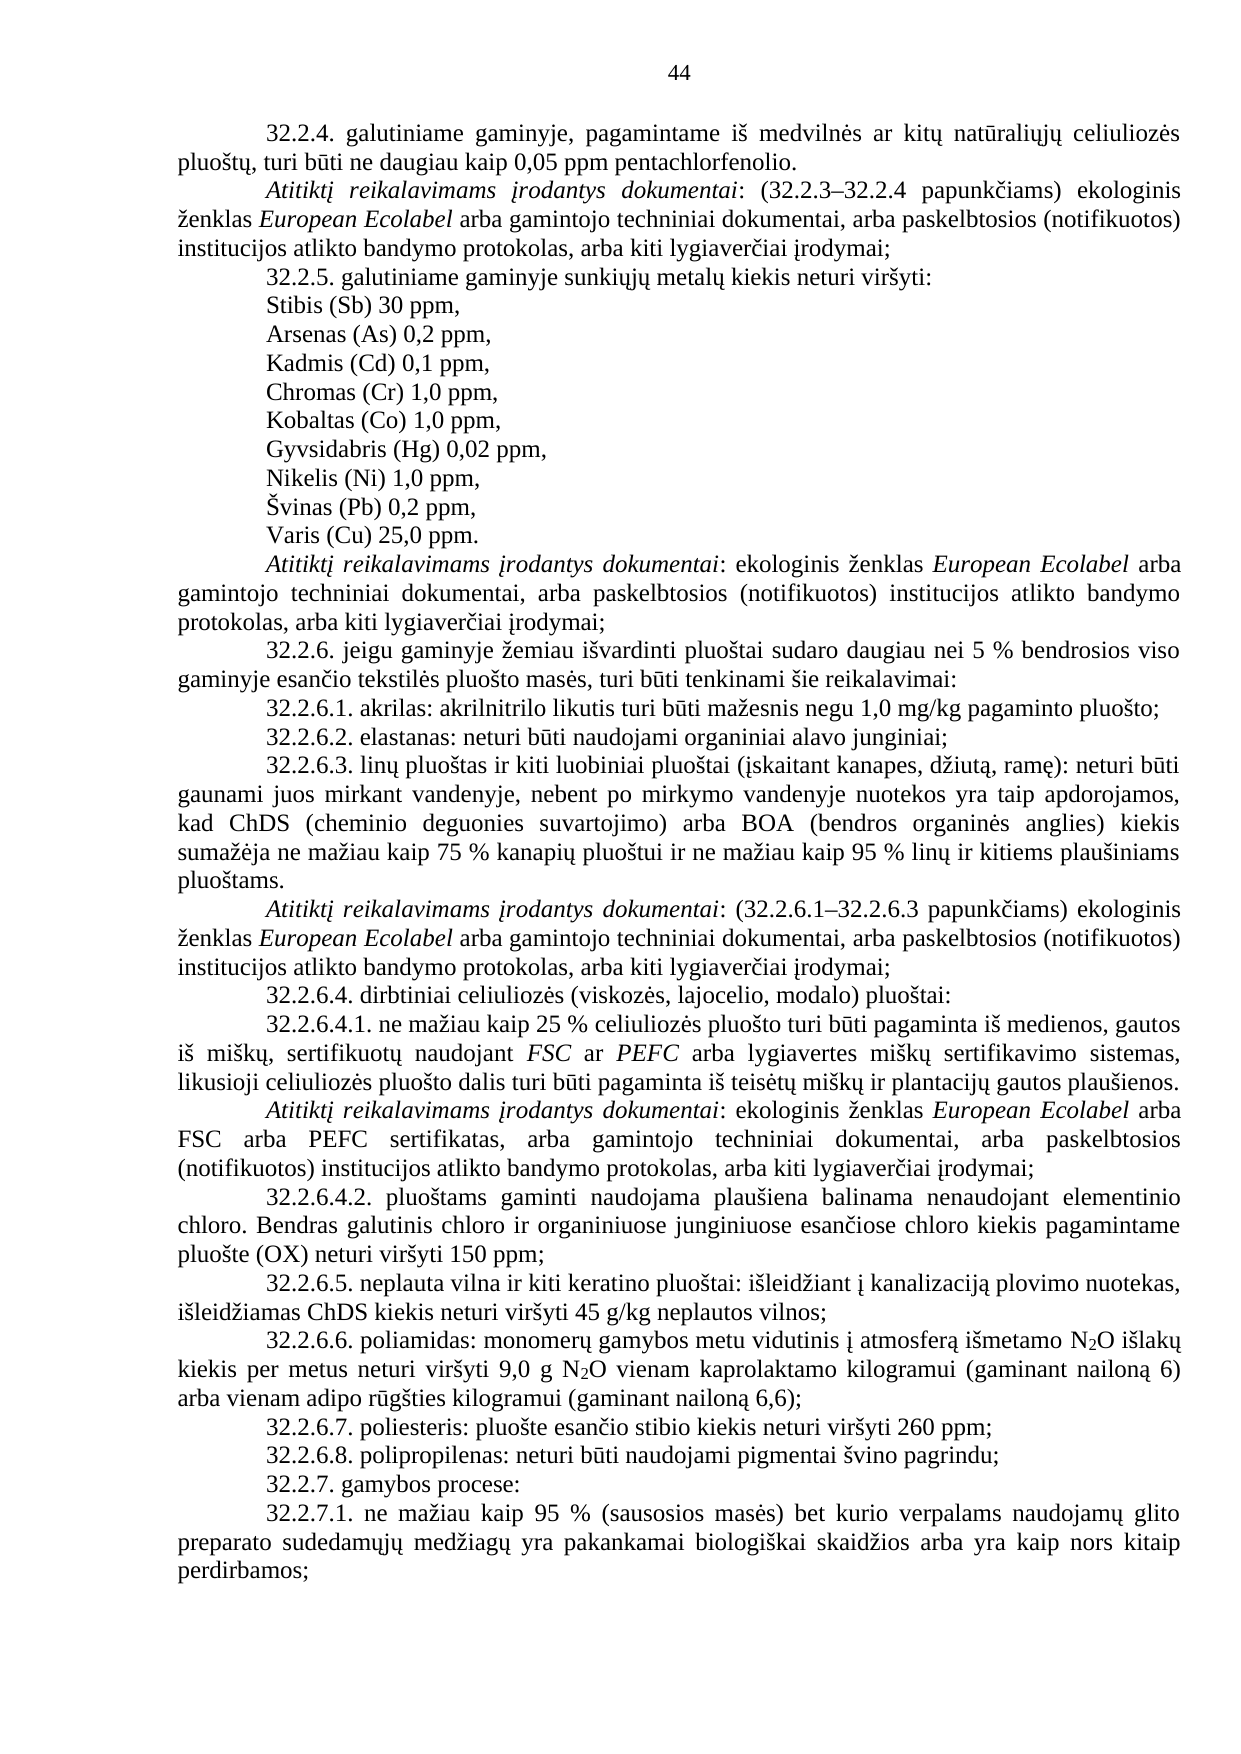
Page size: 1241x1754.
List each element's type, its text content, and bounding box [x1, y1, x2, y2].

text 32.2.6. jeigu gaminyje žemiau išvardinti pluoštai sudaro daugiau nei 5 % bendrosios viso gaminyje esančio tekstilės pluošto masės, turi būti tenkinami šie reikalavimai: [177, 636, 1181, 693]
text 32.2.7. gamybos procese: [177, 1469, 1181, 1498]
text 32.2.6.1. akrilas: akrilnitrilo likutis turi būti mažesnis negu 1,0 mg/kg pagaminto pluošto; [177, 693, 1181, 722]
text 32.2.6.2. elastanas: neturi būti naudojami organiniai alavo junginiai; [177, 722, 1181, 751]
text 32.2.7.1. ne mažiau kaip 95 % (sausosios masės) bet kurio verpalams naudojamų glito preparato sudedamųjų medžiagų yra pakankamai biologiškai skaidžios arba yra kaip nors kitaip perdirbamos; [177, 1498, 1181, 1584]
text Kadmis (Cd) 0,1 ppm, [266, 348, 1181, 377]
text 32.2.6.6. poliamidas: monomerų gamybos metu vidutinis į atmosferą išmetamo N2O išlakų kiekis per metus neturi viršyti 9,0 g N2O vienam kaprolaktamo kilogramui (gaminant nailoną 6) arba vienam adipo rūgšties kilogramui (gaminant nailoną 6,6); [177, 1326, 1181, 1412]
text Atitiktį reikalavimams įrodantys dokumentai: ekologinis ženklas European Ecolabel arba gamintojo techniniai dokumentai, arba paskelbtosios (notifikuotos) institucijos atlikto bandymo protokolas, arba kiti lygiaverčiai įrodymai; [177, 549, 1181, 636]
text Atitiktį reikalavimams įrodantys dokumentai: (32.2.3–32.2.4 papunkčiams) ekologinis ženklas European Ecolabel arba gamintojo techniniai dokumentai, arba paskelbtosios (notifikuotos) institucijos atlikto bandymo protokolas, arba kiti lygiaverčiai įrodymai; [177, 176, 1181, 262]
text Kobaltas (Co) 1,0 ppm, [266, 406, 1181, 434]
text Arsenas (As) 0,2 ppm, [266, 319, 1181, 348]
text 32.2.6.4.1. ne mažiau kaip 25 % celiuliozės pluošto turi būti pagaminta iš medienos, gautos iš miškų, sertifikuotų naudojant FSC ar PEFC arba lygiavertes miškų sertifikavimo sistemas, likusioji celiuliozės pluošto dalis turi būti pagaminta iš teisėtų miškų ir plantacijų gautos plaušienos. [177, 1009, 1181, 1096]
text 32.2.4. galutiniame gaminyje, pagamintame iš medvilnės ar kitų natūraliųjų celiuliozės pluoštų, turi būti ne daugiau kaip 0,05 ppm pentachlorfenolio. [177, 118, 1181, 176]
text Varis (Cu) 25,0 ppm. [266, 521, 1181, 549]
text 32.2.6.4.2. pluoštams gaminti naudojama plaušiena balinama nenaudojant elementinio chloro. Bendras galutinis chloro ir organiniuose junginiuose esančiose chloro kiekis pagamintame pluošte (OX) neturi viršyti 150 ppm; [177, 1182, 1181, 1268]
text Atitiktį reikalavimams įrodantys dokumentai: (32.2.6.1–32.2.6.3 papunkčiams) ekologinis ženklas European Ecolabel arba gamintojo techniniai dokumentai, arba paskelbtosios (notifikuotos) institucijos atlikto bandymo protokolas, arba kiti lygiaverčiai įrodymai; [177, 894, 1181, 981]
text 32.2.6.3. linų pluoštas ir kiti luobiniai pluoštai (įskaitant kanapes, džiutą, ramę): neturi būti gaunami juos mirkant vandenyje, nebent po mirkymo vandenyje nuotekos yra taip apdorojamos, kad ChDS (cheminio deguonies suvartojimo) arba BOA (bendros organinės anglies) kiekis sumažėja ne mažiau kaip 75 % kanapių pluoštui ir ne mažiau kaip 95 % linų ir kitiems plaušiniams pluoštams. [177, 751, 1181, 894]
text 32.2.6.8. polipropilenas: neturi būti naudojami pigmentai švino pagrindu; [177, 1441, 1181, 1469]
text 32.2.6.7. poliesteris: pluošte esančio stibio kiekis neturi viršyti 260 ppm; [177, 1412, 1181, 1441]
text Stibis (Sb) 30 ppm, [266, 291, 1181, 319]
text Gyvsidabris (Hg) 0,02 ppm, [266, 434, 1181, 463]
text Atitiktį reikalavimams įrodantys dokumentai: ekologinis ženklas European Ecolabel arba FSC arba PEFC sertifikatas, arba gamintojo techniniai dokumentai, arba paskelbtosios (notifikuotos) institucijos atlikto bandymo protokolas, arba kiti lygiaverčiai įrodymai; [177, 1096, 1181, 1182]
text Chromas (Cr) 1,0 ppm, [266, 377, 1181, 406]
text Nikelis (Ni) 1,0 ppm, [266, 463, 1181, 492]
text 32.2.5. galutiniame gaminyje sunkiųjų metalų kiekis neturi viršyti: [177, 262, 1181, 291]
text 32.2.6.4. dirbtiniai celiuliozės (viskozės, lajocelio, modalo) pluoštai: [177, 981, 1181, 1009]
text 32.2.6.5. neplauta vilna ir kiti keratino pluoštai: išleidžiant į kanalizaciją plovimo nuotekas, išleidžiamas ChDS kiekis neturi viršyti 45 g/kg neplautos vilnos; [177, 1268, 1181, 1326]
text Švinas (Pb) 0,2 ppm, [266, 492, 1181, 521]
